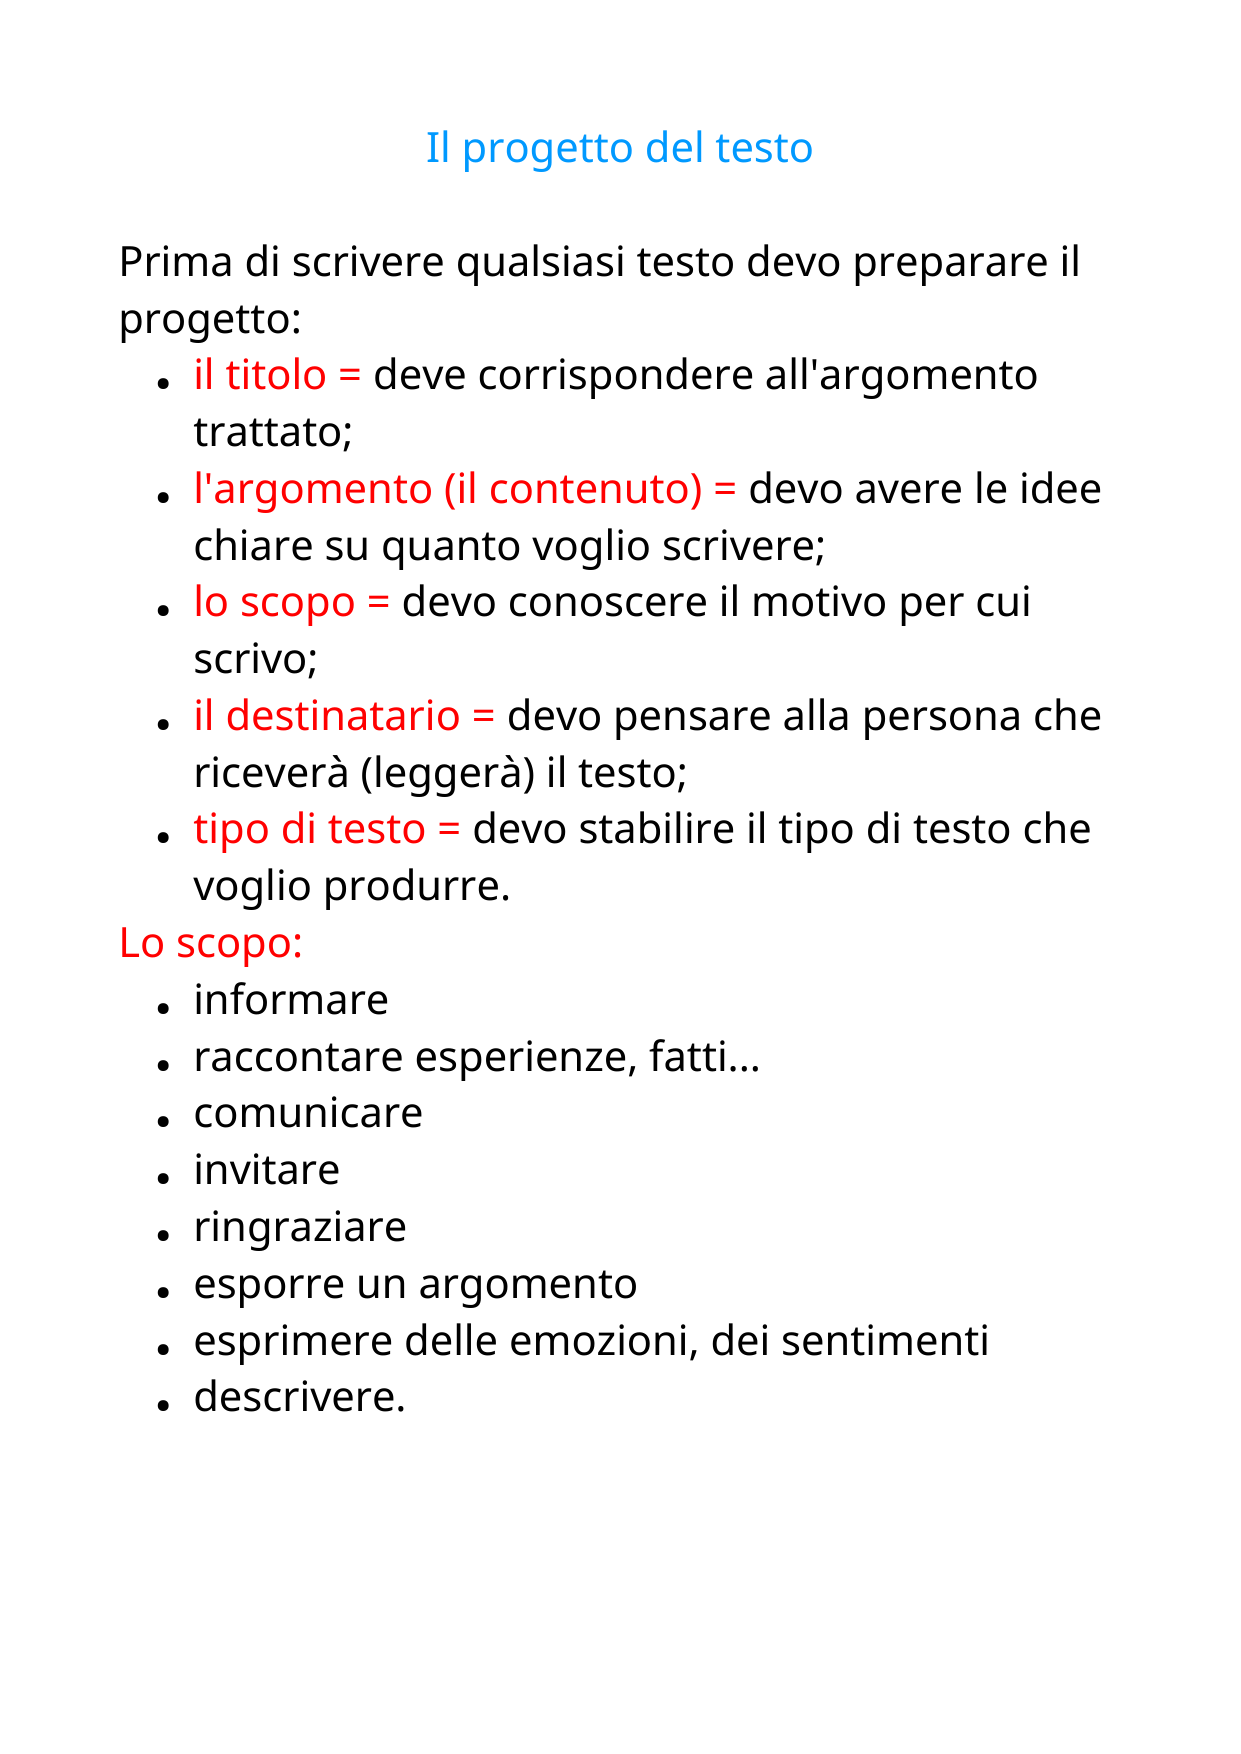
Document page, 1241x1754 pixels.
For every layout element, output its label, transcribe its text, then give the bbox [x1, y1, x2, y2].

list il titolo = deve corrispondere all'argomento trattato; [156, 345, 1122, 459]
list il destinatario = devo pensare alla persona che riceverà (leggerà) il testo; [156, 686, 1122, 799]
list informare [156, 970, 1122, 1026]
list esporre un argomento [156, 1253, 1122, 1310]
text Il progetto del testo [118, 118, 1122, 175]
list esprimere delle emozioni, dei sentimenti [156, 1310, 1122, 1367]
list l'argomento (il contenuto) = devo avere le idee chiare su quanto voglio scrivere; [156, 459, 1122, 572]
list descrivere. [156, 1367, 1122, 1424]
list ringraziare [156, 1197, 1122, 1253]
text Lo scopo: [118, 913, 1122, 970]
list raccontare esperienze, fatti... [156, 1026, 1122, 1083]
list tipo di testo = devo stabilire il tipo di testo che voglio produrre. [156, 799, 1122, 913]
list comunicare [156, 1083, 1122, 1140]
list lo scopo = devo conoscere il motivo per cui scrivo; [156, 572, 1122, 686]
text Prima di scrivere qualsiasi testo devo preparare il progetto: [118, 232, 1122, 345]
list invitare [156, 1140, 1122, 1197]
